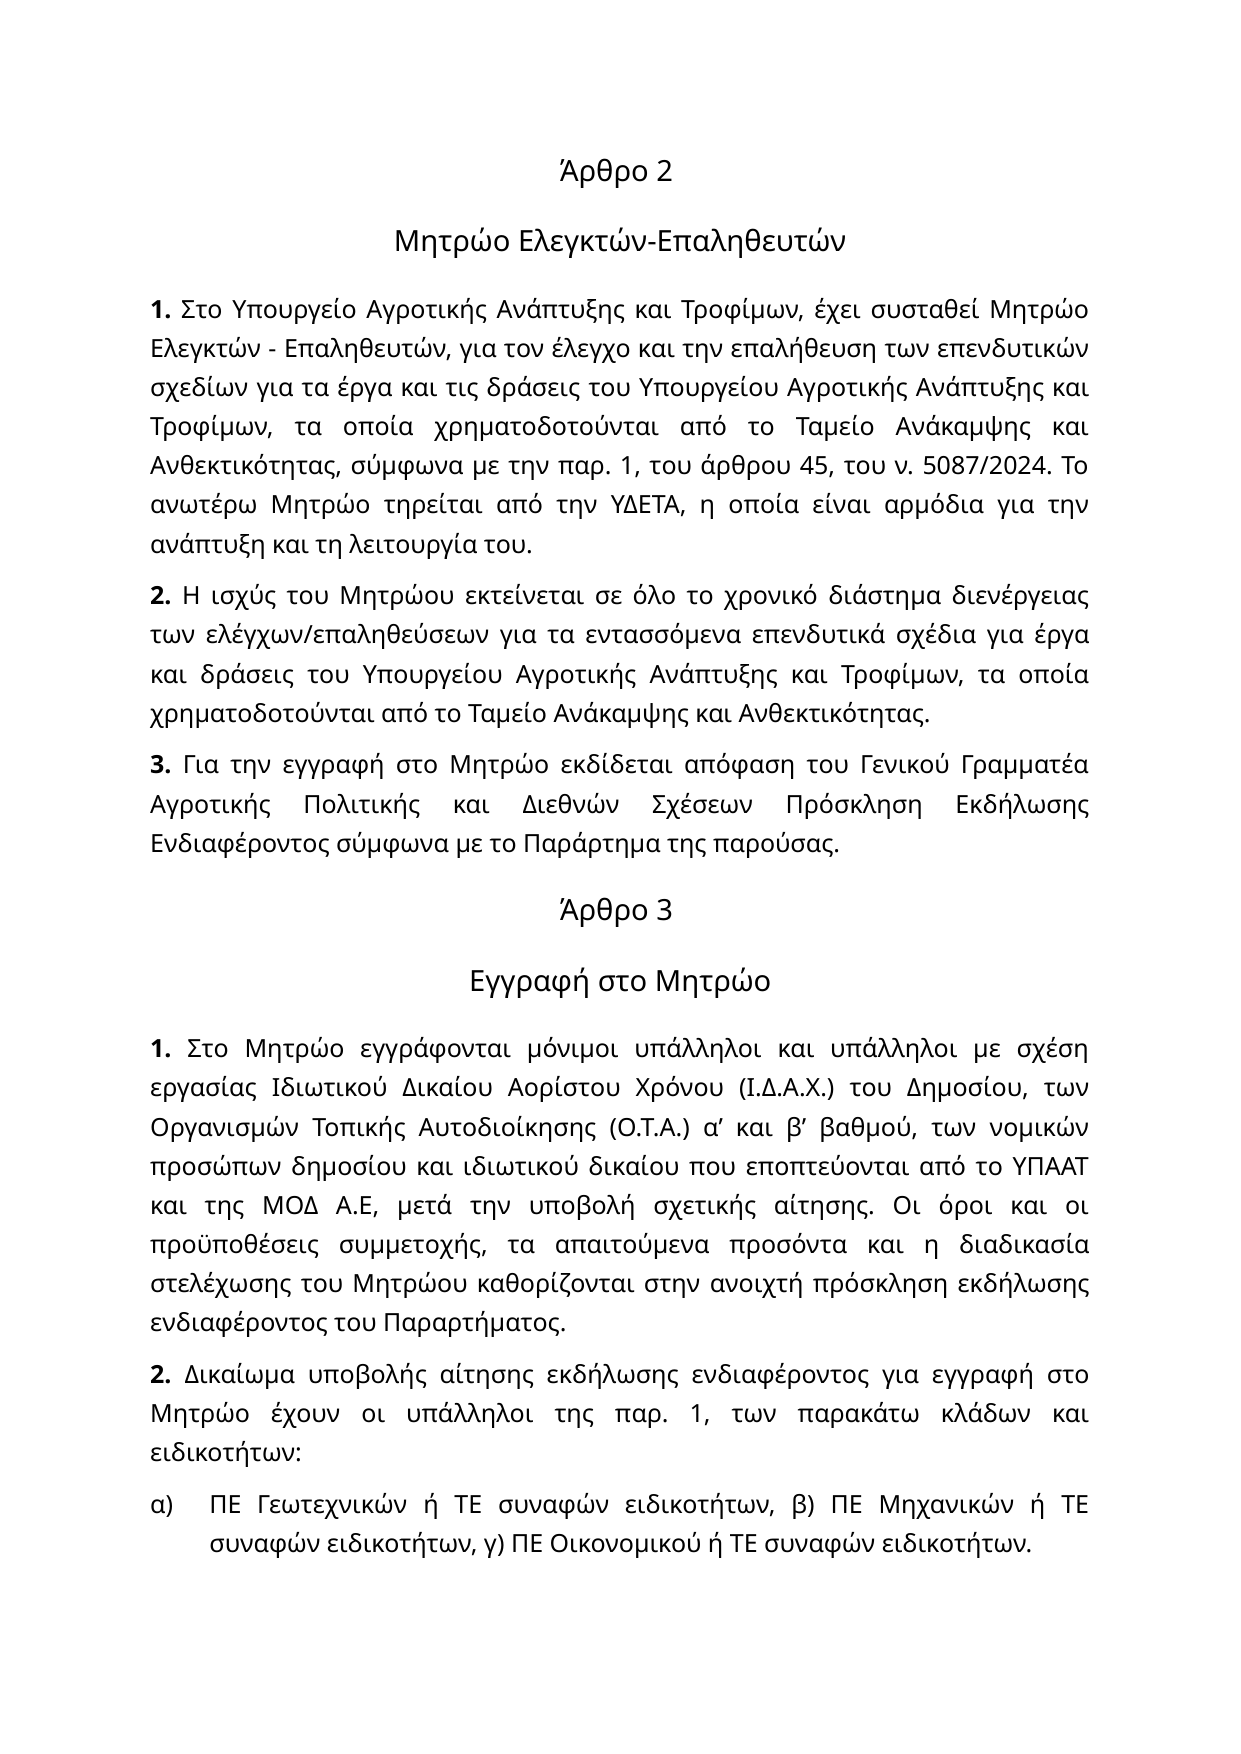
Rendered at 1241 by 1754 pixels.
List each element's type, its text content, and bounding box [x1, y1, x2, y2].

list α) ΠΕ Γεωτεχνικών ή ΤΕ συναφών ειδικοτήτων, β) ΠΕ Μηχανικών ή ΤΕ συναφών ειδικοτήτων, γ) ΠΕ Οικονομικού ή ΤΕ συναφών ειδικοτήτων. [150, 1487, 1090, 1560]
subtitle Άρθρο 2 [150, 150, 1090, 190]
subtitle Εγγραφή στο Μητρώο [150, 960, 1090, 1000]
text 2. Δικαίωμα υποβολής αίτησης εκδήλωσης ενδιαφέροντος για εγγραφή στο Μητρώο έχουν οι υπάλληλοι της παρ. 1, των παρακάτω κλάδων και ειδικοτήτων: [150, 1357, 1090, 1469]
subtitle Μητρώο Ελεγκτών-Επαληθευτών [150, 221, 1090, 260]
text 2. Η ισχύς του Μητρώου εκτείνεται σε όλο το χρονικό διάστημα διενέργειας των ελέγχων/επαληθεύσεων για τα εντασσόμενα επενδυτικά σχέδια για έργα και δράσεις του Υπουργείου Αγροτικής Ανάπτυξης και Τροφίμων, τα οποία χρηματοδοτούνται από το Ταμείο Ανάκαμψης και Ανθεκτικότητας. [150, 578, 1090, 729]
text 3. Για την εγγραφή στο Μητρώο εκδίδεται απόφαση του Γενικού Γραμματέα Αγροτικής Πολιτικής και Διεθνών Σχέσεων Πρόσκληση Εκδήλωσης Ενδιαφέροντος σύμφωνα με το Παράρτημα της παρούσας. [150, 747, 1090, 859]
text 1. Στο Μητρώο εγγράφονται μόνιμοι υπάλληλοι και υπάλληλοι με σχέση εργασίας Ιδιωτικού Δικαίου Αορίστου Χρόνου (Ι.Δ.Α.Χ.) του Δημοσίου, των Οργανισμών Τοπικής Αυτοδιοίκησης (Ο.Τ.Α.) α’ και β’ βαθμού, των νομικών προσώπων δημοσίου και ιδιωτικού δικαίου που εποπτεύονται από το ΥΠΑΑΤ και της ΜΟΔ Α.Ε, μετά την υποβολή σχετικής αίτησης. Οι όροι και οι προϋποθέσεις συμμετοχής, τα απαιτούμενα προσόντα και η διαδικασία στελέχωσης του Μητρώου καθορίζονται στην ανοιχτή πρόσκληση εκδήλωσης ενδιαφέροντος του Παραρτήματος. [150, 1031, 1090, 1339]
text 1. Στο Υπουργείο Αγροτικής Ανάπτυξης και Τροφίμων, έχει συσταθεί Μητρώο Ελεγκτών - Επαληθευτών, για τον έλεγχο και την επαλήθευση των επενδυτικών σχεδίων για τα έργα και τις δράσεις του Υπουργείου Αγροτικής Ανάπτυξης και Τροφίμων, τα οποία χρηματοδοτούνται από το Ταμείο Ανάκαμψης και Ανθεκτικότητας, σύμφωνα με την παρ. 1, του άρθρου 45, του ν. 5087/2024. Το ανωτέρω Μητρώο τηρείται από την ΥΔΕΤΑ, η οποία είναι αρμόδια για την ανάπτυξη και τη λειτουργία του. [150, 291, 1090, 560]
subtitle Άρθρο 3 [150, 889, 1090, 929]
